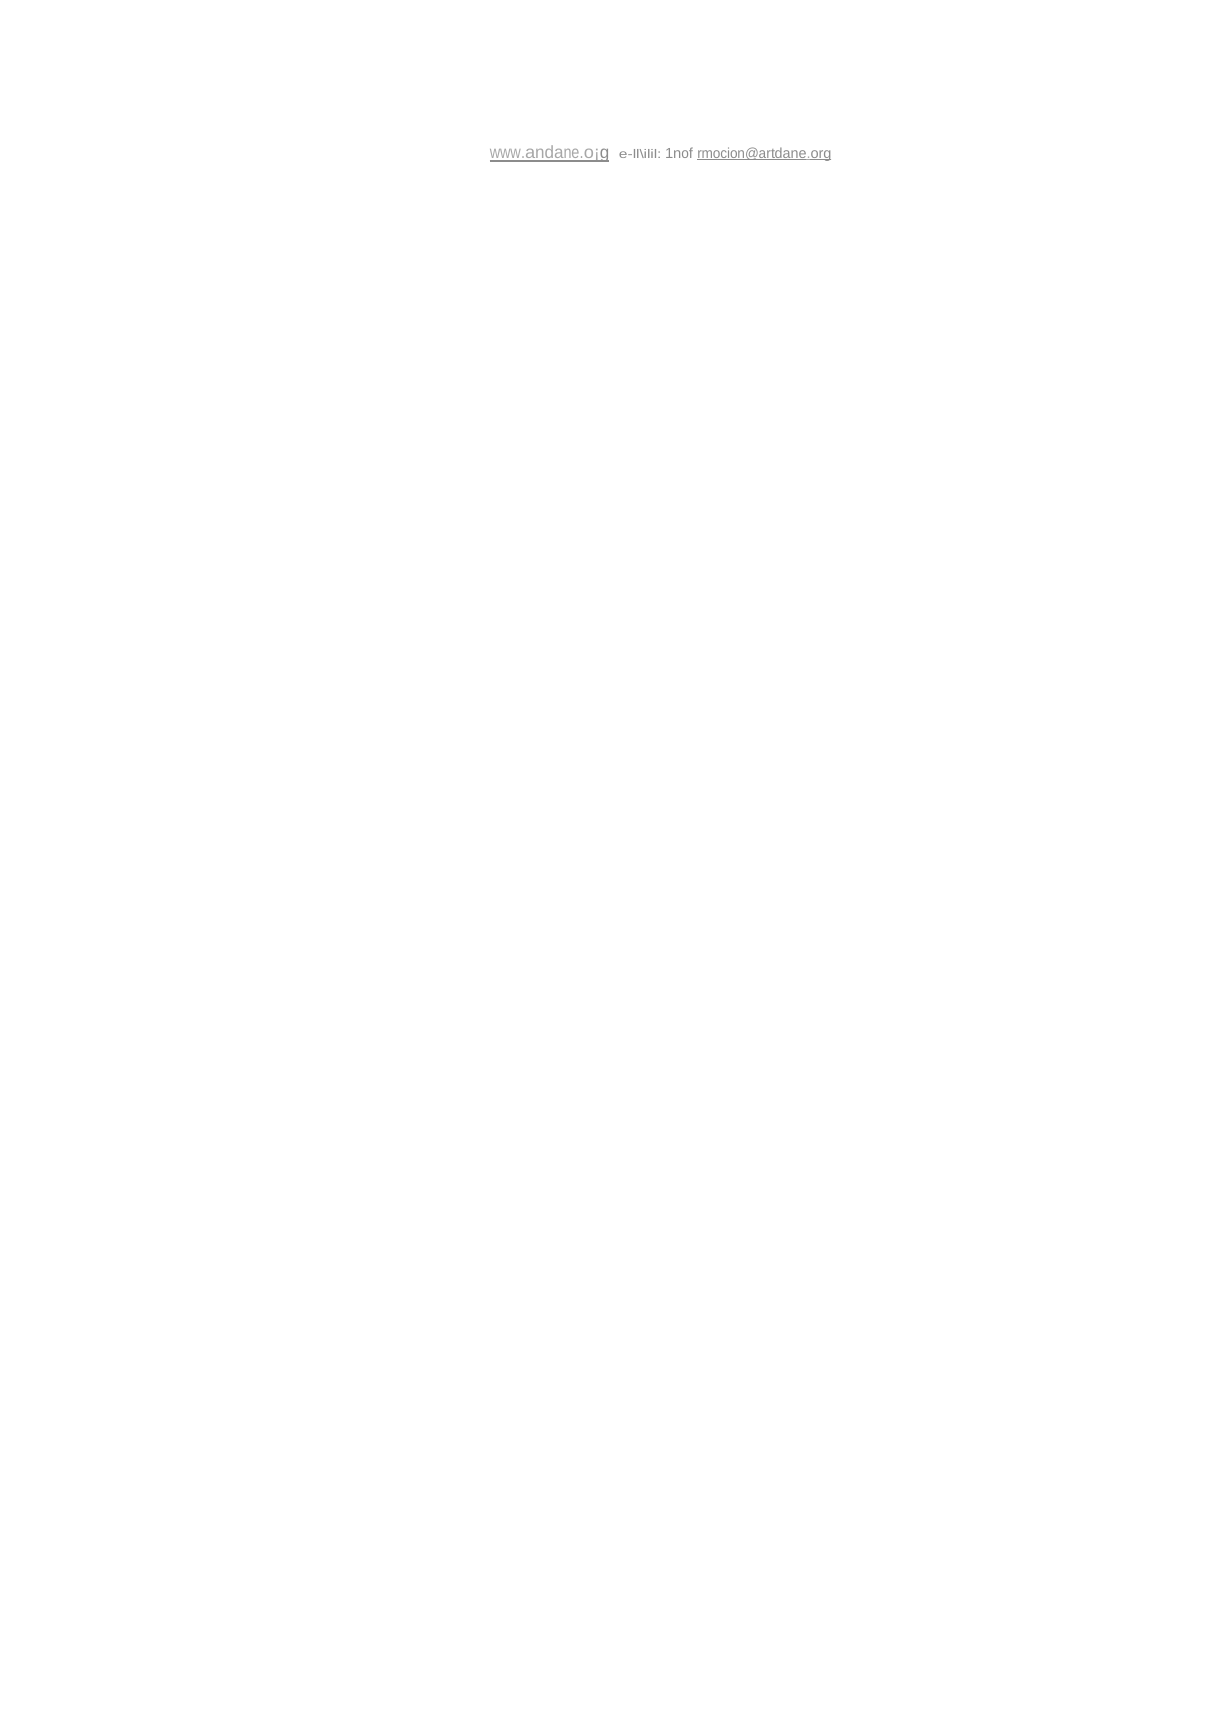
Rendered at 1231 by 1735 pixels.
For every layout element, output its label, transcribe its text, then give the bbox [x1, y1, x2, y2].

text www.andane.o¡g e-ll\ilil: 1nof rmocion@artdane.org [159, 144, 1161, 162]
